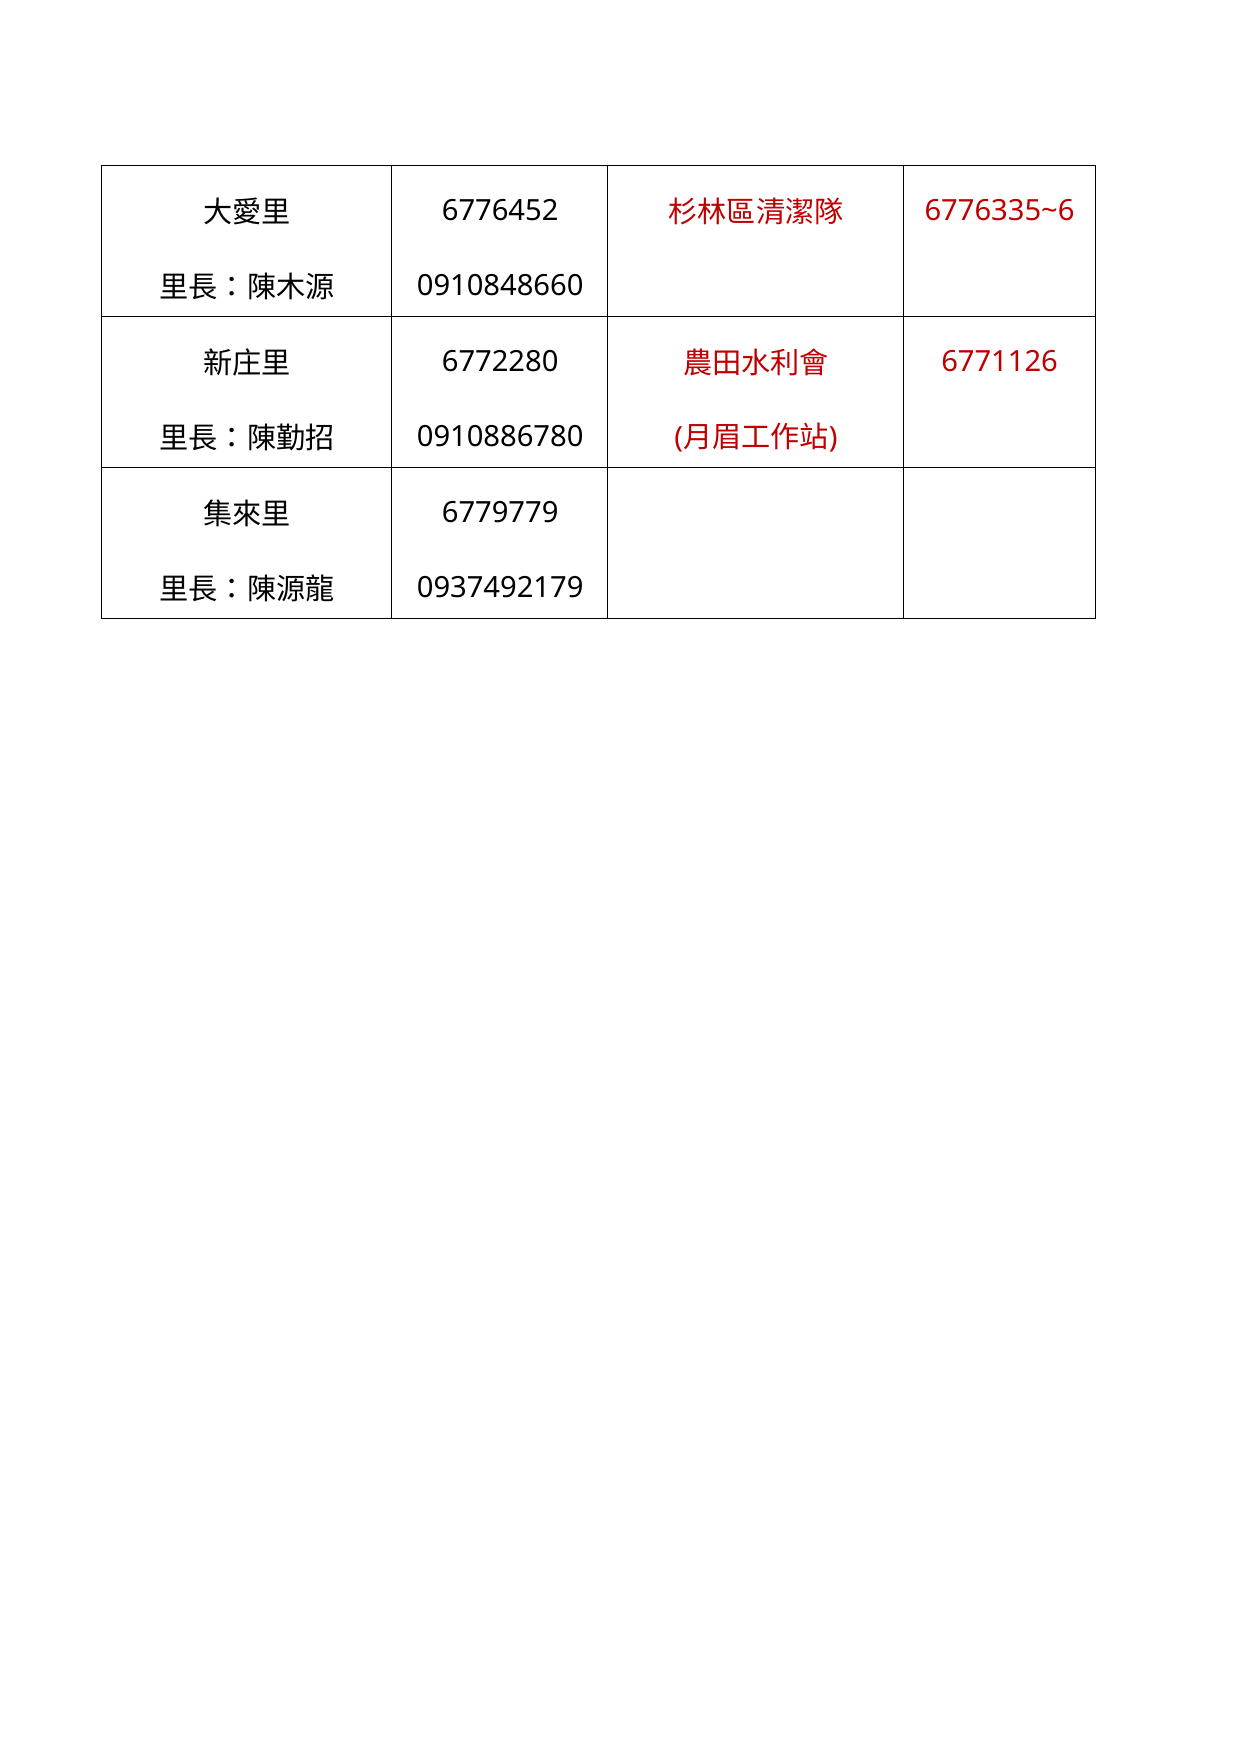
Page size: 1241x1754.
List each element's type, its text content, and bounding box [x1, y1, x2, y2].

table_cell 6771126 [904, 317, 1095, 467]
table_cell 新庄里 里長：陳勤招 [102, 317, 391, 467]
table_cell [608, 468, 903, 618]
table_cell [904, 468, 1095, 618]
table_cell 6779779 0937492179 [392, 468, 607, 618]
table_cell 6776335~6 [904, 166, 1095, 316]
table_cell 杉林區清潔隊 [608, 166, 903, 316]
table_cell 大愛里 里長：陳木源 [102, 166, 391, 316]
table_cell 農田水利會 (月眉工作站) [608, 317, 903, 467]
table_cell 集來里 里長：陳源龍 [102, 468, 391, 618]
table_cell 6776452 0910848660 [392, 166, 607, 316]
table_cell 6772280 0910886780 [392, 317, 607, 467]
